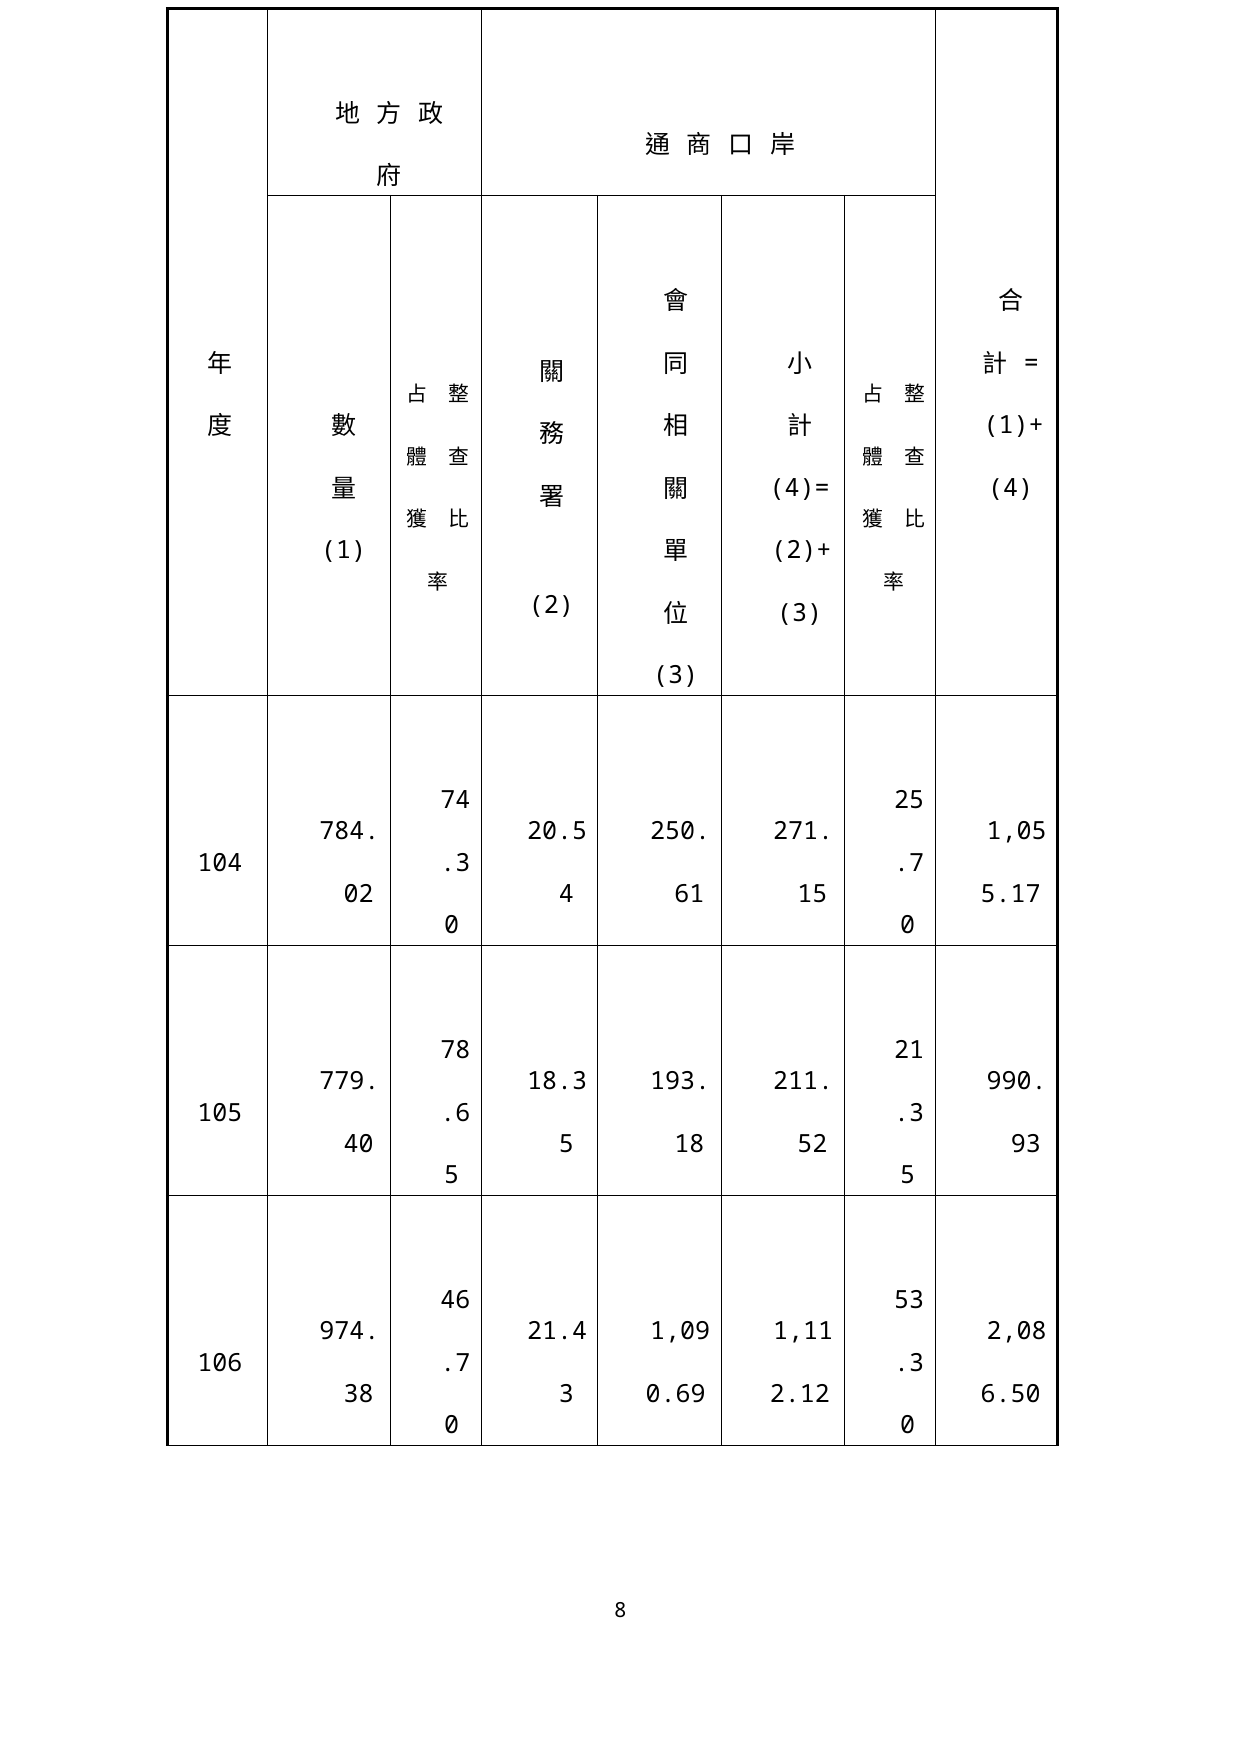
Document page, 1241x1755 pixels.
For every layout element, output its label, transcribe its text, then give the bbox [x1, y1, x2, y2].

table_cell 990.93 [936, 946, 1056, 1195]
table_cell 104 [169, 696, 267, 945]
table_cell 211.52 [722, 946, 844, 1195]
table_cell 78.65 [391, 946, 481, 1195]
table_cell 21.43 [482, 1196, 597, 1445]
table_cell 53.30 [845, 1196, 935, 1445]
table_cell 271.15 [722, 696, 844, 945]
table_cell 105 [169, 946, 267, 1195]
table_cell 數量(1) [268, 196, 390, 695]
table_cell 占整體查獲比率 [845, 196, 935, 695]
table_cell 974.38 [268, 1196, 390, 1445]
table_cell 2,086.50 [936, 1196, 1056, 1445]
table_header 通商口岸 [482, 10, 935, 195]
table_cell 193.18 [598, 946, 721, 1195]
table_cell 關務署 (2) [482, 196, 597, 695]
table_cell 1,090.69 [598, 1196, 721, 1445]
table_cell 占整體查獲比率 [391, 196, 481, 695]
table_cell 74.30 [391, 696, 481, 945]
table_cell 21.35 [845, 946, 935, 1195]
table_cell 25.70 [845, 696, 935, 945]
table_cell 會同相關單位(3) [598, 196, 721, 695]
table_cell 18.35 [482, 946, 597, 1195]
table_cell 779.40 [268, 946, 390, 1195]
table_header 年度 [169, 10, 267, 695]
table_cell 784.02 [268, 696, 390, 945]
table_cell 1,055.17 [936, 696, 1056, 945]
table_header 地方政府 [268, 10, 481, 195]
table_cell 46.70 [391, 1196, 481, 1445]
table_cell 250.61 [598, 696, 721, 945]
table_cell 20.54 [482, 696, 597, 945]
table_header 合計= (1)+(4) [936, 10, 1056, 695]
table_cell 106 [169, 1196, 267, 1445]
table_cell 小計(4)= (2)+(3) [722, 196, 844, 695]
table_cell 1,112.12 [722, 1196, 844, 1445]
